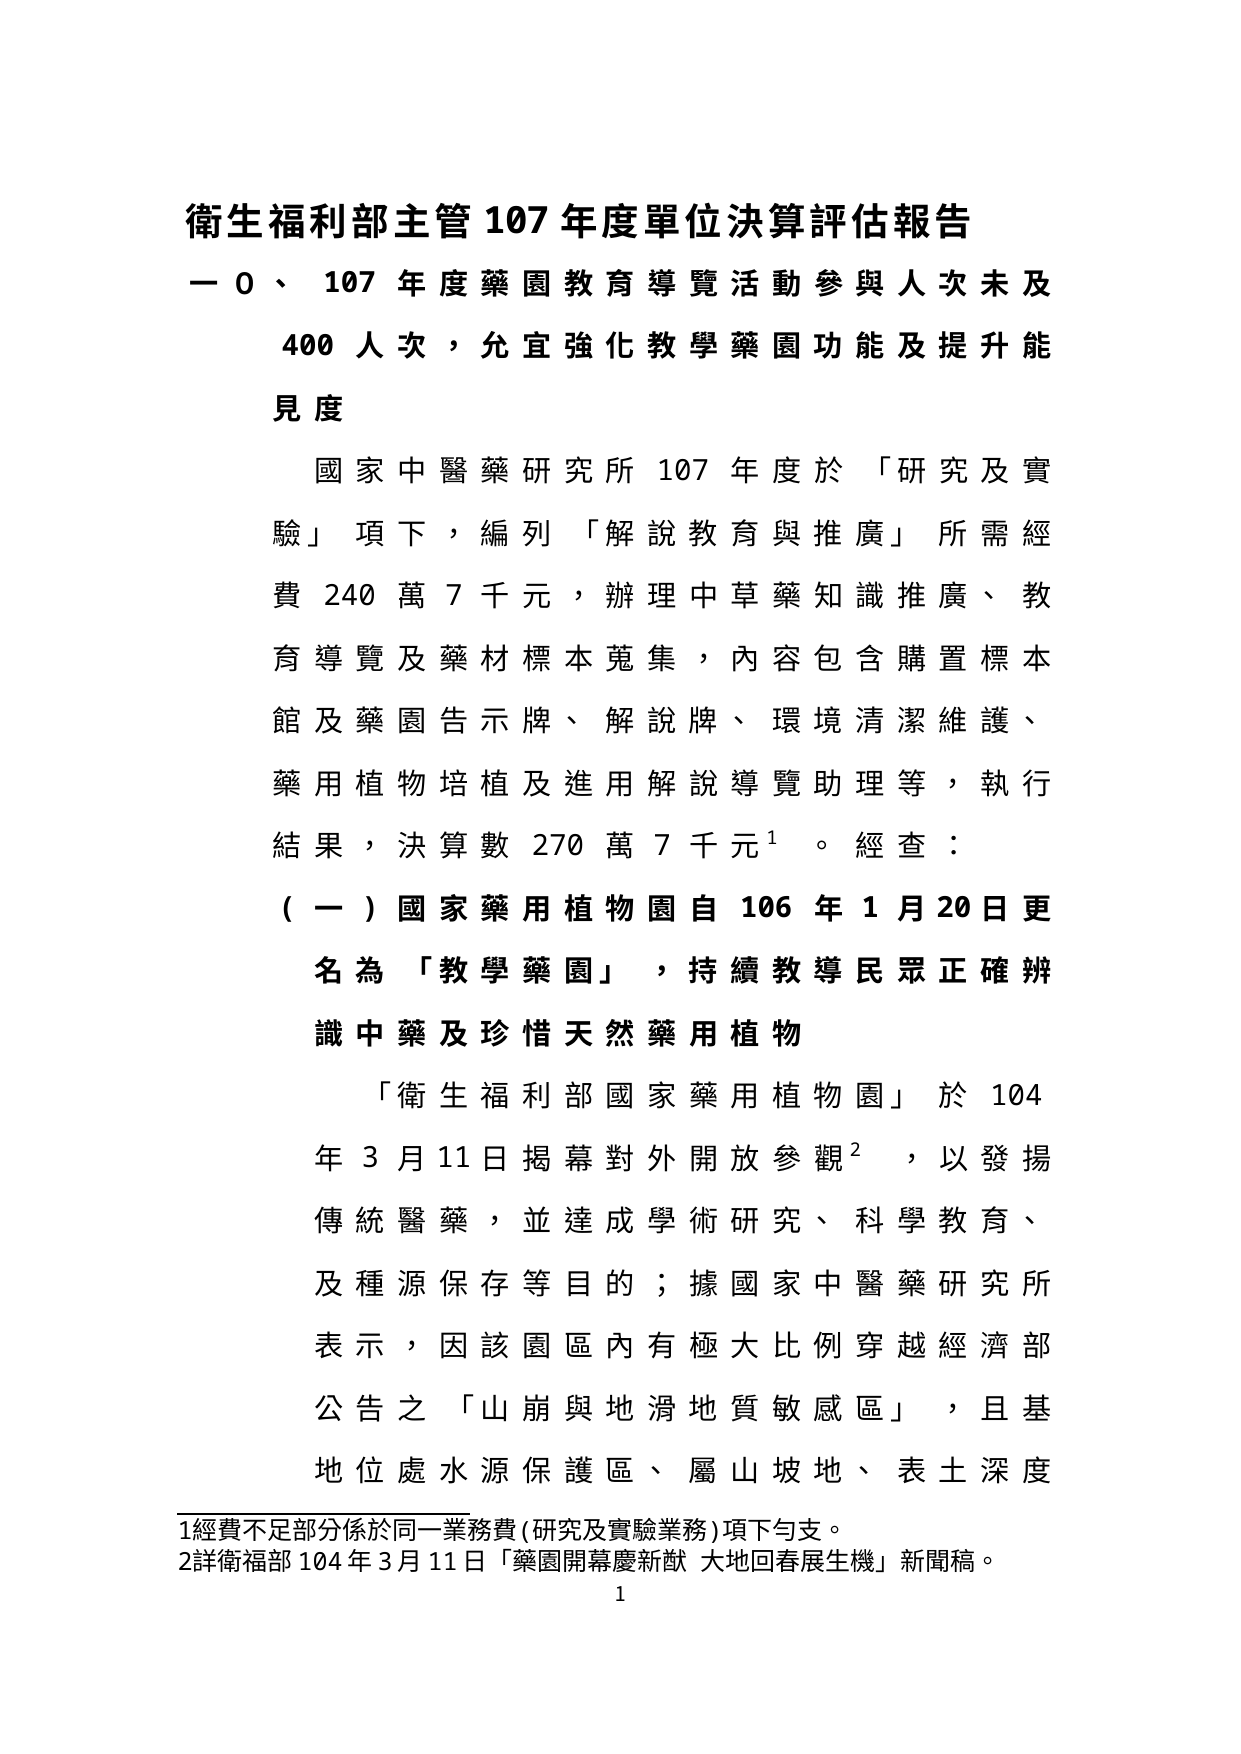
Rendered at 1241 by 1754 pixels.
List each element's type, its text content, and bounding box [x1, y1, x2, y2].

text (一)國家藥用植物園自106年1月20日更名為「教學藥園」，持續教導民眾正確辨識中藥及珍惜天然藥用植物 [242, 865, 1058, 1052]
text 經費不足部分係於同一業務費(研究及實驗業務)項下勻支。 [177, 1514, 1063, 1546]
text 衛生福利部主管107年度單位決算評估報告 [183, 177, 1058, 240]
text 國家中醫藥研究所107年度於「研究及實驗」項下，編列「解說教育與推廣」所需經費240萬7千元，辦理中草藥知識推廣、教育導覽及藥材標本蒐集，內容包含購置標本館及藥園告示牌、解說牌、環境清潔維護、藥用植物培植及進用解說導覽助理等，執行結果，決算數270萬7千元。經查： [242, 427, 1058, 865]
text 一０、107年度藥園教育導覽活動參與人次未及400人次，允宜強化教學藥園功能及提升能見度 [183, 240, 1058, 427]
text 「衛生福利部國家藥用植物園」於104年3月11日揭幕對外開放參觀，以發揚傳統醫藥，並達成學術研究、科學教育、及種源保存等目的；據國家中醫藥研究所表示，因該園區內有極大比例穿越經濟部公告之「山崩與地滑地質敏感區」，且基地位處水源保護區、屬山坡地、表土深度僅10公分且偏酸性，另有水文交通等因素，確已無法大規模規劃為國家藥用植物園應有樣貌與功能，為名實相符，於106年1月20日奉核更名為「教學藥園」，持續教導民眾正確辨識中藥及珍惜天然藥用植物。 [271, 1052, 1058, 1490]
text 詳衛福部104年3月11日「藥園開幕慶新猷 大地回春展生機」新聞稿。 [177, 1546, 1063, 1577]
